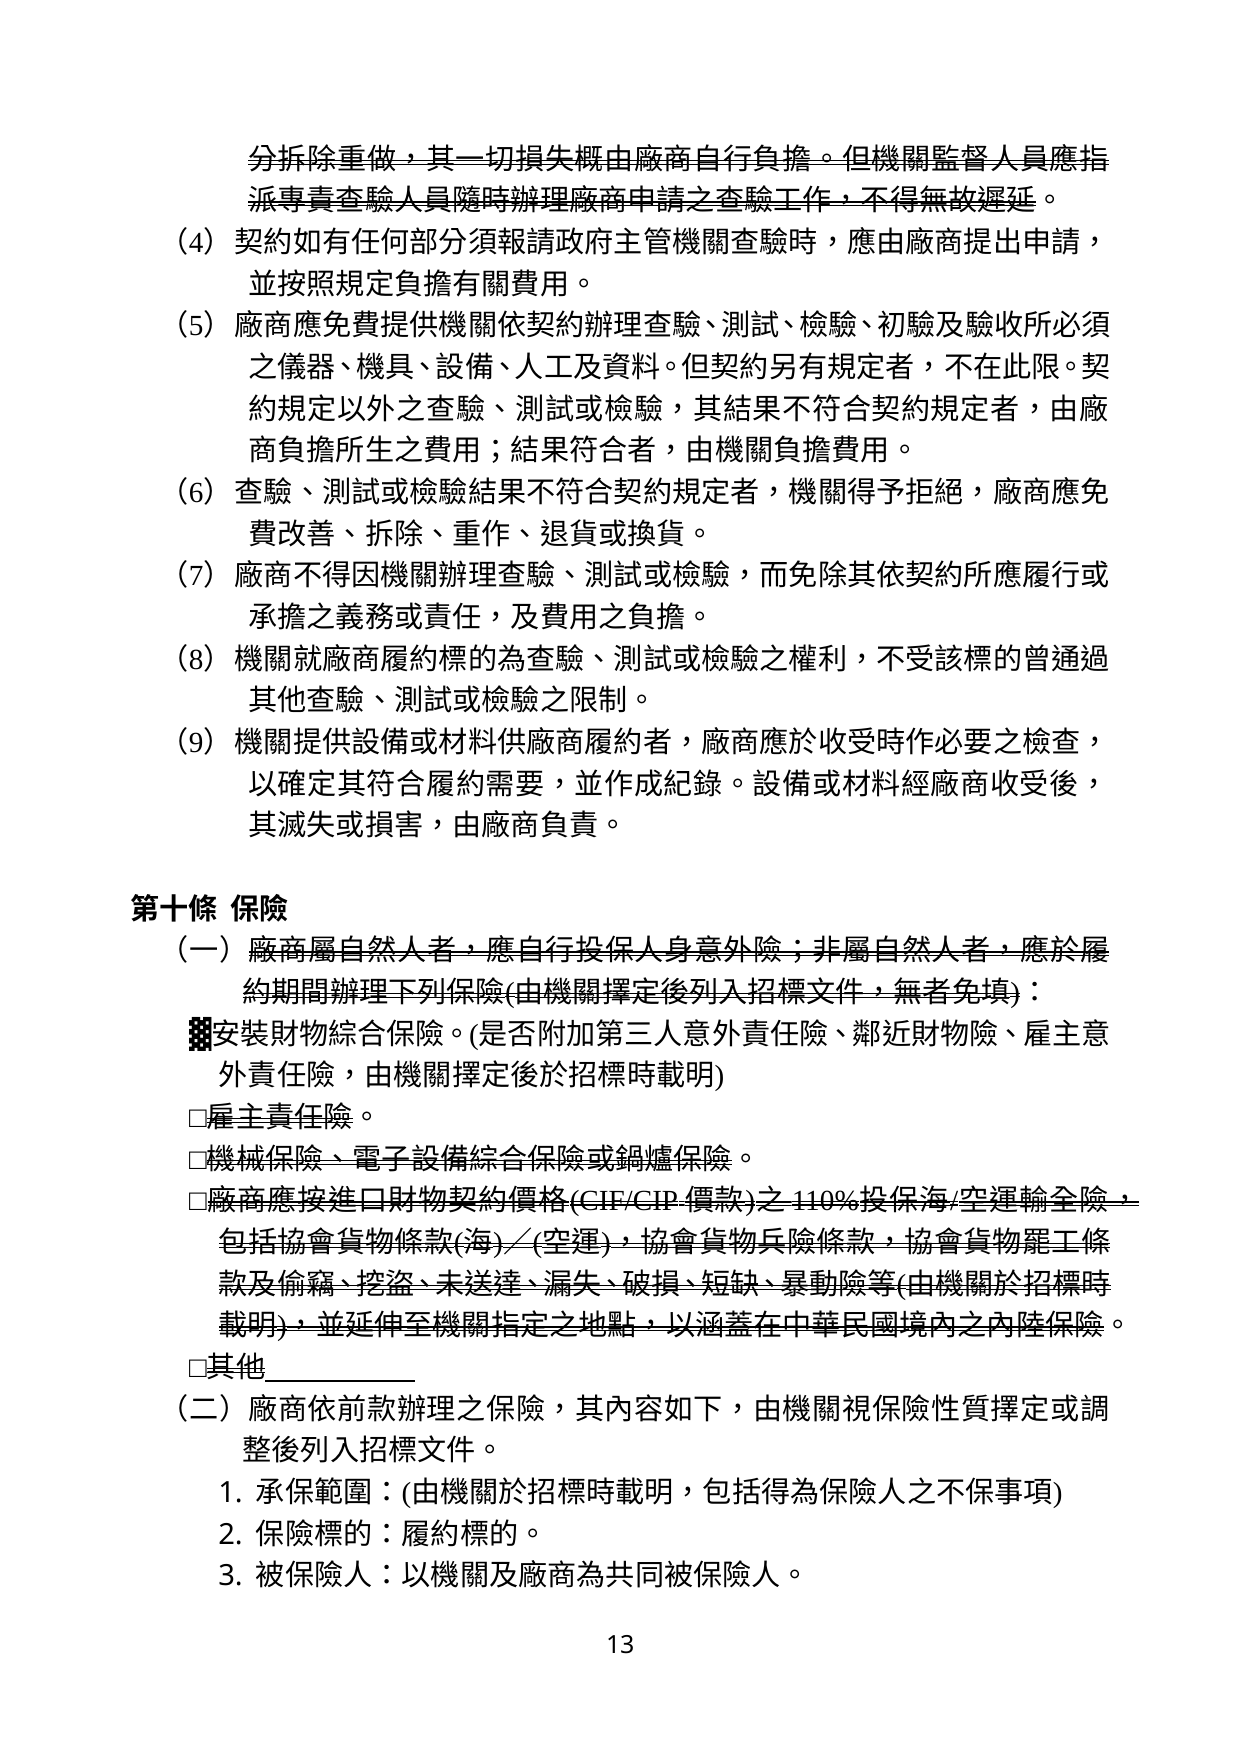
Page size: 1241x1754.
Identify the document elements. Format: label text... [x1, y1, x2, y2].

text 第十條 保險 [130, 886, 1110, 927]
list 承保範圍：(由機關於招標時載明，包括得為保險人之不保事項) [218, 1469, 1110, 1511]
text □其他 [189, 1344, 1110, 1386]
list 被保險人：以機關及廠商為共同被保險人。 [218, 1552, 1110, 1594]
text □機械保險、電子設備綜合保險或鍋爐保險。 [189, 1136, 1110, 1177]
text □廠商應按進口財物契約價格(CIF/CIP價款)之110%投保海/空運輸全險，包括協會貨物條款(海)／(空運)，協會貨物兵險條款，協會貨物罷工條款及偷竊、挖盜、未送達、漏失、破損、短缺、暴動險等(由機關於招標時載明)，並延伸至機關指定之地點，以涵蓋在中華民國境內之內陸保險。 [189, 1177, 1110, 1344]
list 契約履約期間如有由機關分段查驗之規定，廠商應按規定之階段報請機關監督人員查驗。機關監督人員發現廠商未按規定階段報請查驗，而擅自繼續次一階段工作時，得要求廠商將未經查驗及擅自履約部分拆除重做，其一切損失概由廠商自行負擔。但機關監督人員應指派專責查驗人員隨時辦理廠商申請之查驗工作，不得無故遲延。 [159, 136, 1110, 219]
list 機關提供設備或材料供廠商履約者，廠商應於收受時作必要之檢查，以確定其符合履約需要，並作成紀錄。設備或材料經廠商收受後，其滅失或損害，由廠商負責。 [159, 719, 1110, 844]
text （二）廠商依前款辦理之保險，其內容如下，由機關視保險性質擇定或調整後列入招標文件。 [159, 1386, 1110, 1469]
list 保險標的：履約標的。 [218, 1511, 1110, 1552]
text ▓安裝財物綜合保險。(是否附加第三人意外責任險、鄰近財物險、雇主意外責任險，由機關擇定後於招標時載明) [189, 1011, 1110, 1094]
list 查驗、測試或檢驗結果不符合契約規定者，機關得予拒絕，廠商應免費改善、拆除、重作、退貨或換貨。 [159, 469, 1110, 552]
list 廠商不得因機關辦理查驗、測試或檢驗，而免除其依契約所應履行或承擔之義務或責任，及費用之負擔。 [159, 552, 1110, 636]
text □雇主責任險。 [189, 1094, 1110, 1136]
text （一）廠商屬自然人者，應自行投保人身意外險；非屬自然人者，應於履約期間辦理下列保險(由機關擇定後列入招標文件，無者免填)： [159, 927, 1110, 1011]
list 契約如有任何部分須報請政府主管機關查驗時，應由廠商提出申請，並按照規定負擔有關費用。 [159, 219, 1110, 302]
list 機關就廠商履約標的為查驗、測試或檢驗之權利，不受該標的曾通過其他查驗、測試或檢驗之限制。 [159, 636, 1110, 719]
list 廠商應免費提供機關依契約辦理查驗、測試、檢驗、初驗及驗收所必須之儀器、機具、設備、人工及資料。但契約另有規定者，不在此限。契約規定以外之查驗、測試或檢驗，其結果不符合契約規定者，由廠商負擔所生之費用；結果符合者，由機關負擔費用。 [159, 302, 1110, 469]
